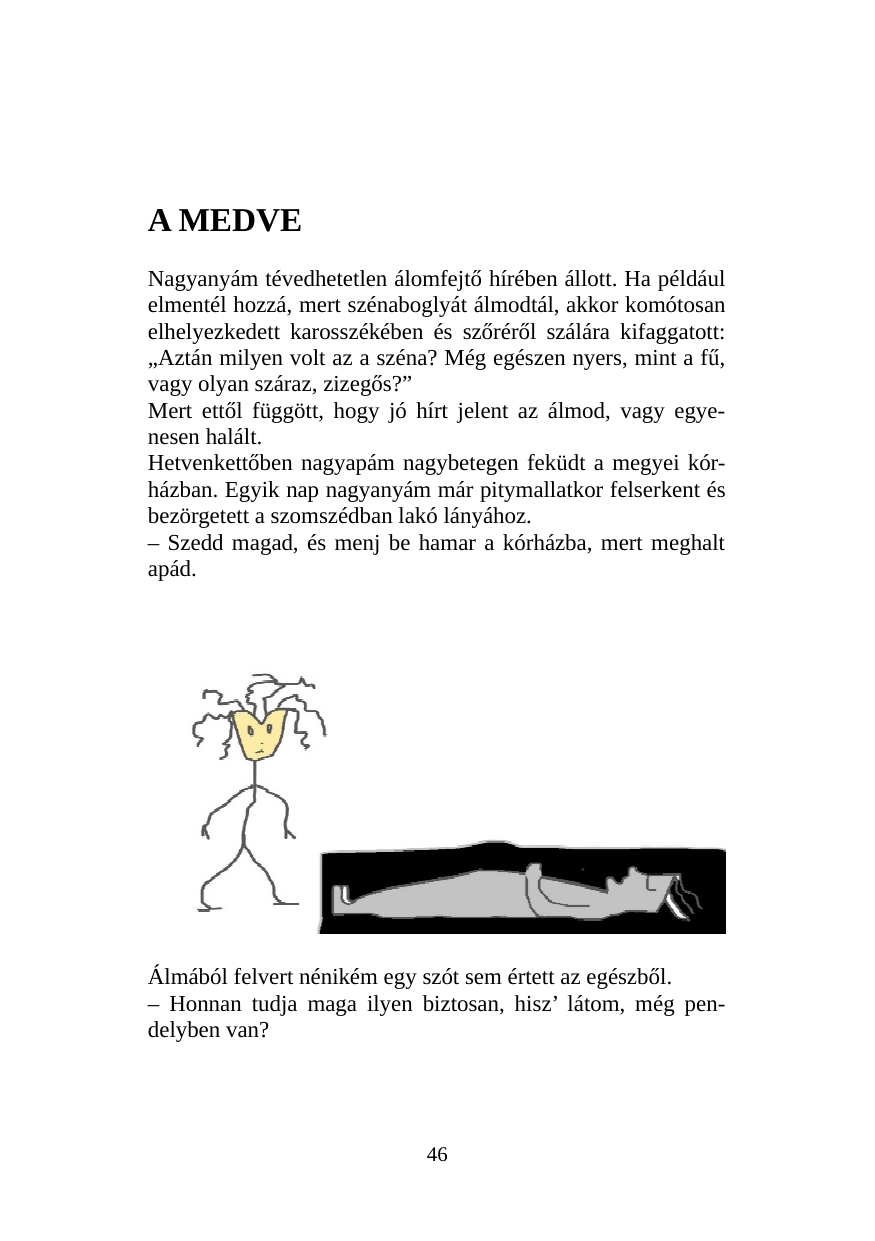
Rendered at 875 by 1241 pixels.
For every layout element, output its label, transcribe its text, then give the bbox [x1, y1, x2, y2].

text Hetvenkettőben nagyapám nagybetegen feküdt a megyei kór-házban. Egyik nap nagyanyám már pitymallatkor felserkent és bezörgetett a szomszédban lakó lányához. [148, 449, 726, 528]
text Mert ettől függött, hogy jó hírt jelent az álmod, vagy egye-nesen halált. [148, 397, 726, 449]
text Álmából felvert nénikém egy szót sem értett az egészből. [148, 963, 726, 990]
text – Szedd magad, és menj be hamar a kórházba, mert meghalt apád. [148, 528, 726, 581]
text – Honnan tudja maga ilyen biztosan, hisz’ látom, még pen-delyben van? [148, 990, 726, 1042]
text Nagyanyám tévedhetetlen álomfejtő hírében állott. Ha például elmentél hozzá, mert szénaboglyát álmodtál, akkor komótosan elhelyezkedett karosszékében és szőréről szálára kifaggatott: „Aztán milyen volt az a széna? Még egészen nyers, mint a fű, vagy olyan száraz, zizegős?” [148, 265, 726, 397]
picture [149, 636, 726, 935]
text A MEDVE [148, 200, 726, 239]
